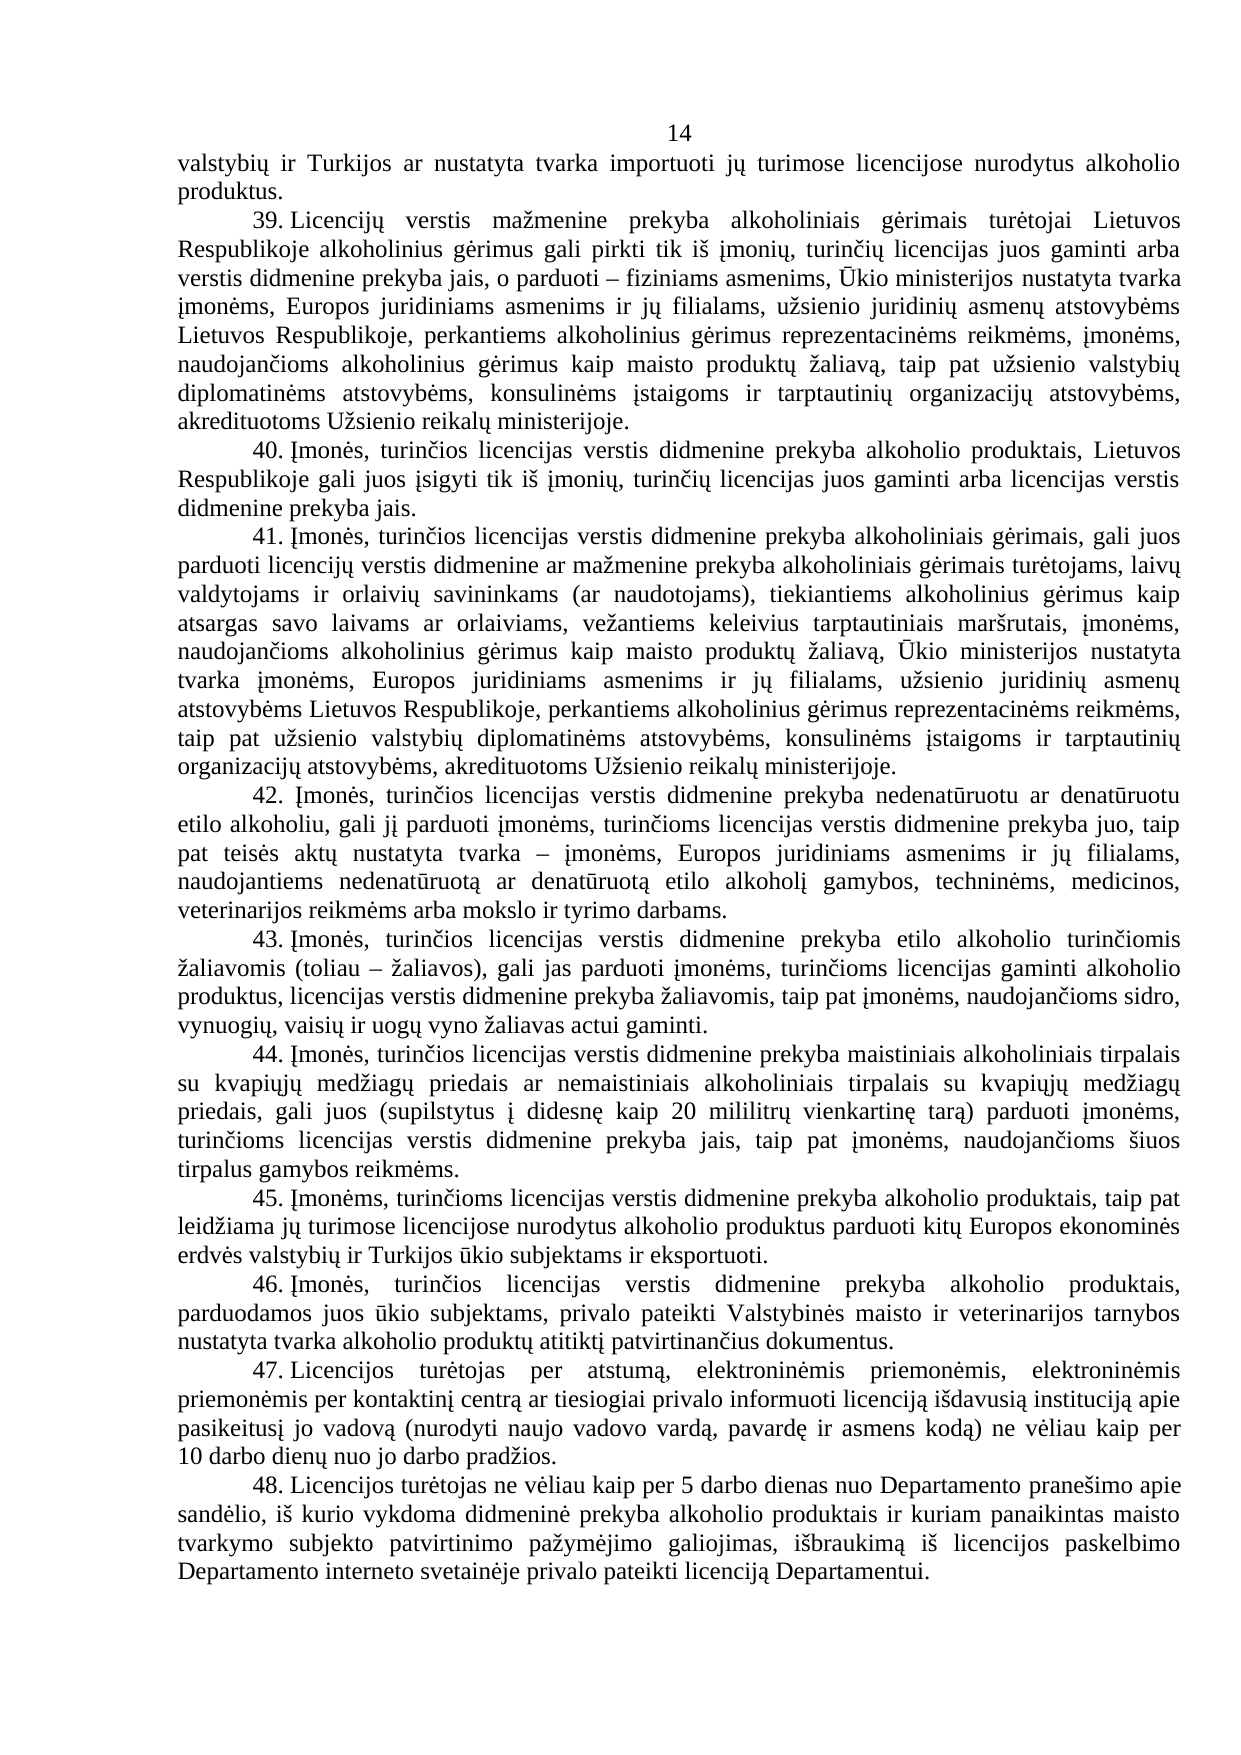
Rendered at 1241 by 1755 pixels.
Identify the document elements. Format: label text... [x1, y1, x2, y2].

text 48. Licencijos turėtojas ne vėliau kaip per 5 darbo dienas nuo Departamento pranešimo apie sandėlio, iš kurio vykdoma didmeninė prekyba alkoholio produktais ir kuriam panaikintas maisto tvarkymo subjekto patvirtinimo pažymėjimo galiojimas, išbraukimą iš licencijos paskelbimo Departamento interneto svetainėje privalo pateikti licenciją Departamentui. [177, 1470, 1181, 1585]
text 44. Įmonės, turinčios licencijas verstis didmenine prekyba maistiniais alkoholiniais tirpalais su kvapiųjų medžiagų priedais ar nemaistiniais alkoholiniais tirpalais su kvapiųjų medžiagų priedais, gali juos (supilstytus į didesnę kaip 20 mililitrų vienkartinę tarą) parduoti įmonėms, turinčioms licencijas verstis didmenine prekyba jais, taip pat įmonėms, naudojančioms šiuos tirpalus gamybos reikmėms. [177, 1039, 1181, 1183]
text 39. Licencijų verstis mažmenine prekyba alkoholiniais gėrimais turėtojai Lietuvos Respublikoje alkoholinius gėrimus gali pirkti tik iš įmonių, turinčių licencijas juos gaminti arba verstis didmenine prekyba jais, o parduoti – fiziniams asmenims, Ūkio ministerijos nustatyta tvarka įmonėms, Europos juridiniams asmenims ir jų filialams, užsienio juridinių asmenų atstovybėms Lietuvos Respublikoje, perkantiems alkoholinius gėrimus reprezentacinėms reikmėms, įmonėms, naudojančioms alkoholinius gėrimus kaip maisto produktų žaliavą, taip pat užsienio valstybių diplomatinėms atstovybėms, konsulinėms įstaigoms ir tarptautinių organizacijų atstovybėms, akredituotoms Užsienio reikalų ministerijoje. [177, 205, 1181, 435]
text 40. Įmonės, turinčios licencijas verstis didmenine prekyba alkoholio produktais, Lietuvos Respublikoje gali juos įsigyti tik iš įmonių, turinčių licencijas juos gaminti arba licencijas verstis didmenine prekyba jais. [177, 435, 1181, 521]
text 42. Įmonės, turinčios licencijas verstis didmenine prekyba nedenatūruotu ar denatūruotu etilo alkoholiu, gali jį parduoti įmonėms, turinčioms licencijas verstis didmenine prekyba juo, taip pat teisės aktų nustatyta tvarka – įmonėms, Europos juridiniams asmenims ir jų filialams, naudojantiems nedenatūruotą ar denatūruotą etilo alkoholį gamybos, techninėms, medicinos, veterinarijos reikmėms arba mokslo ir tyrimo darbams. [177, 780, 1181, 924]
text 43. Įmonės, turinčios licencijas verstis didmenine prekyba etilo alkoholio turinčiomis žaliavomis (toliau – žaliavos), gali jas parduoti įmonėms, turinčioms licencijas gaminti alkoholio produktus, licencijas verstis didmenine prekyba žaliavomis, taip pat įmonėms, naudojančioms sidro, vynuogių, vaisių ir uogų vyno žaliavas actui gaminti. [177, 924, 1181, 1039]
text 47. Licencijos turėtojas per atstumą, elektroninėmis priemonėmis, elektroninėmis priemonėmis per kontaktinį centrą ar tiesiogiai privalo informuoti licenciją išdavusią instituciją apie pasikeitusį jo vadovą (nurodyti naujo vadovo vardą, pavardę ir asmens kodą) ne vėliau kaip per 10 darbo dienų nuo jo darbo pradžios. [177, 1355, 1181, 1470]
text 46. Įmonės, turinčios licencijas verstis didmenine prekyba alkoholio produktais, parduodamos juos ūkio subjektams, privalo pateikti Valstybinės maisto ir veterinarijos tarnybos nustatyta tvarka alkoholio produktų atitiktį patvirtinančius dokumentus. [177, 1269, 1181, 1355]
text valstybių ir Turkijos ar nustatyta tvarka importuoti jų turimose licencijose nurodytus alkoholio produktus. [177, 148, 1181, 205]
text 41. Įmonės, turinčios licencijas verstis didmenine prekyba alkoholiniais gėrimais, gali juos parduoti licencijų verstis didmenine ar mažmenine prekyba alkoholiniais gėrimais turėtojams, laivų valdytojams ir orlaivių savininkams (ar naudotojams), tiekiantiems alkoholinius gėrimus kaip atsargas savo laivams ar orlaiviams, vežantiems keleivius tarptautiniais maršrutais, įmonėms, naudojančioms alkoholinius gėrimus kaip maisto produktų žaliavą, Ūkio ministerijos nustatyta tvarka įmonėms, Europos juridiniams asmenims ir jų filialams, užsienio juridinių asmenų atstovybėms Lietuvos Respublikoje, perkantiems alkoholinius gėrimus reprezentacinėms reikmėms, taip pat užsienio valstybių diplomatinėms atstovybėms, konsulinėms įstaigoms ir tarptautinių organizacijų atstovybėms, akredituotoms Užsienio reikalų ministerijoje. [177, 521, 1181, 780]
text 45. Įmonėms, turinčioms licencijas verstis didmenine prekyba alkoholio produktais, taip pat leidžiama jų turimose licencijose nurodytus alkoholio produktus parduoti kitų Europos ekonominės erdvės valstybių ir Turkijos ūkio subjektams ir eksportuoti. [177, 1183, 1181, 1269]
